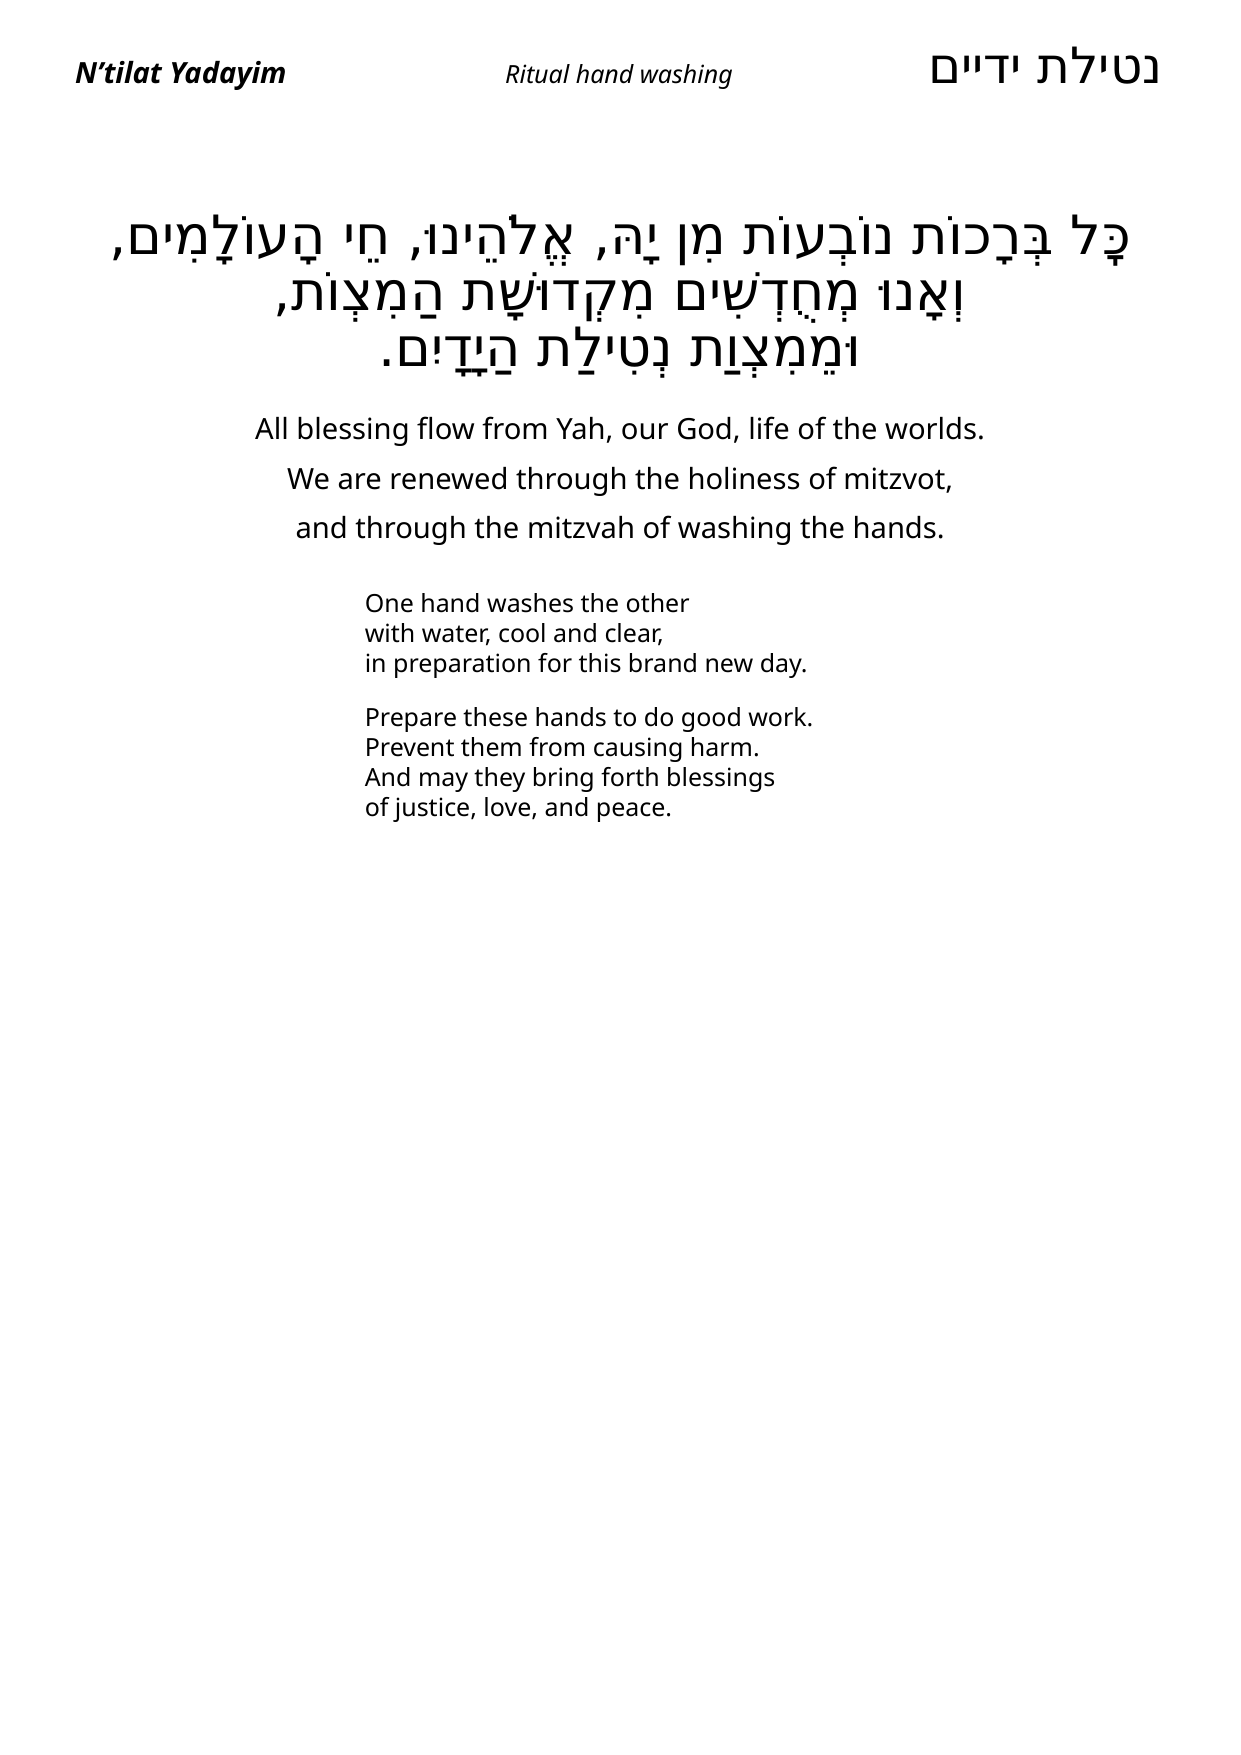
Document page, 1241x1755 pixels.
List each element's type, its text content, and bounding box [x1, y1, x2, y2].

text All blessing flow from Yah, our God, life of the worlds. [75, 409, 1165, 448]
text N’tilat Yadayim Ritual hand washing נטילת ידיים [75, 37, 1164, 96]
text כׇּל בְּרָכוֹת נוֹבְעוֹת מִן יָהּ, אֱלֹהֵינוּ, חֵי הָעוֹלָמִים, [75, 209, 1165, 265]
text and through the mitzvah of washing the hands. [75, 508, 1165, 547]
text וּמֵמִצְוַת נְטִילַת הַיָדָיִם. [75, 321, 1165, 377]
text וְאָנוּ מְחֻדְשִׁים מִקְדוּשָׁת הַמִצְוֺת, [75, 265, 1165, 321]
text One hand washes the other with water, cool and clear, in preparation for this brand new day. [364, 589, 1165, 702]
text We are renewed through the holiness of mitzvot, [75, 458, 1165, 498]
text Prepare these hands to do good work. Prevent them from causing harm. And may they bring forth blessings of justice, love, and peace. [364, 702, 1165, 824]
